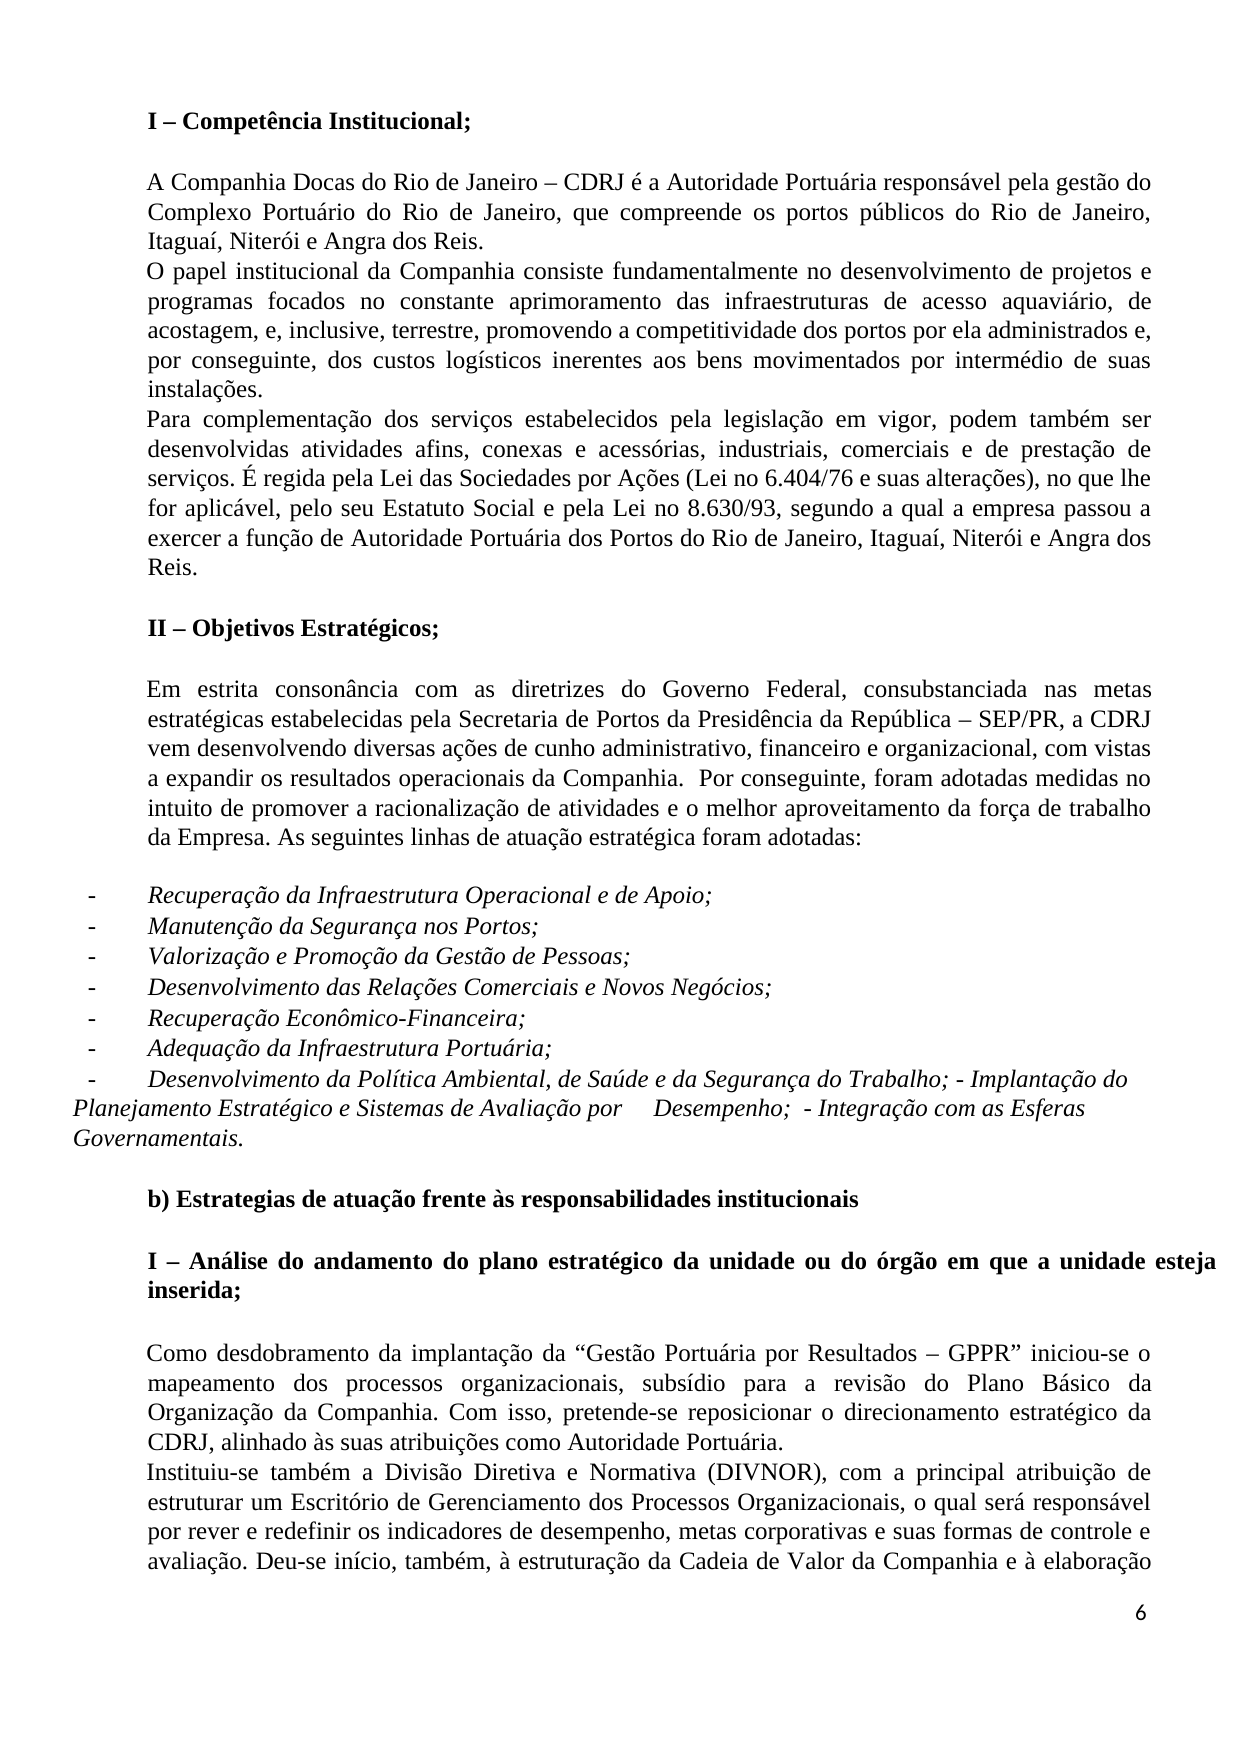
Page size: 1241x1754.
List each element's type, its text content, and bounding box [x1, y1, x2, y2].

text Instituiu-se também a Divisão Diretiva e Normativa (DIVNOR), com a principal atribuição de estruturar um Escritório de Gerenciamento dos Processos Organizacionais, o qual será responsável por rever e redefinir os indicadores de desempenho, metas corporativas e suas formas de controle e avaliação. Deu-se início, também, à estruturação da Cadeia de Valor da Companhia e à elaboração [146, 1457, 1152, 1574]
list Desenvolvimento da Política Ambiental, de Saúde e da Segurança do Trabalho; - Implantação do Planejamento Estratégico e Sistemas de Avaliação por Desempenho; - Integração com as Esferas Governamentais. [73, 1064, 1135, 1152]
subtitle I – Competência Institucional; [147, 106, 1218, 134]
text O papel institucional da Companhia consiste fundamentalmente no desenvolvimento de projetos e programas focados no constante aprimoramento das infraestruturas de acesso aquaviário, de acostagem, e, inclusive, terrestre, promovendo a competitividade dos portos por ela administrados e, por conseguinte, dos custos logísticos inerentes aos bens movimentados por intermédio de suas instalações. [146, 256, 1152, 403]
text Como desdobramento da implantação da “Gestão Portuária por Resultados – GPPR” iniciou-se o mapeamento dos processos organizacionais, subsídio para a revisão do Plano Básico da Organização da Companhia. Com isso, pretende-se reposicionar o direcionamento estratégico da CDRJ, alinhado às suas atribuições como Autoridade Portuária. [146, 1338, 1152, 1456]
subtitle b) Estrategias de atuação frente às responsabilidades institucionais [147, 1184, 1218, 1213]
subtitle I – Análise do andamento do plano estratégico da unidade ou do órgão em que a unidade esteja inserida; [147, 1246, 1218, 1304]
list Manutenção da Segurança nos Portos; [73, 911, 1135, 939]
subtitle II – Objetivos Estratégicos; [147, 613, 1218, 642]
text A Companhia Docas do Rio de Janeiro – CDRJ é a Autoridade Portuária responsável pela gestão do Complexo Portuário do Rio de Janeiro, que compreende os portos públicos do Rio de Janeiro, Itaguaí, Niterói e Angra dos Reis. [146, 167, 1152, 255]
list Desenvolvimento das Relações Comerciais e Novos Negócios; [73, 972, 1135, 1001]
list Valorização e Promoção da Gestão de Pessoas; [73, 941, 1135, 970]
list Recuperação da Infraestrutura Operacional e de Apoio; [73, 880, 1135, 909]
list Recuperação Econômico-Financeira; [73, 1003, 1135, 1031]
text Em estrita consonância com as diretrizes do Governo Federal, consubstanciada nas metas estratégicas estabelecidas pela Secretaria de Portos da Presidência da República – SEP/PR, a CDRJ vem desenvolvendo diversas ações de cunho administrativo, financeiro e organizacional, com vistas a expandir os resultados operacionais da Companhia. Por conseguinte, foram adotadas medidas no intuito de promover a racionalização de atividades e o melhor aproveitamento da força de trabalho da Empresa. As seguintes linhas de atuação estratégica foram adotadas: [146, 674, 1152, 851]
list Adequação da Infraestrutura Portuária; [73, 1033, 1135, 1062]
text Para complementação dos serviços estabelecidos pela legislação em vigor, podem também ser desenvolvidas atividades afins, conexas e acessórias, industriais, comerciais e de prestação de serviços. É regida pela Lei das Sociedades por Ações (Lei no 6.404/76 e suas alterações), no que lhe for aplicável, pelo seu Estatuto Social e pela Lei no 8.630/93, segundo a qual a empresa passou a exercer a função de Autoridade Portuária dos Portos do Rio de Janeiro, Itaguaí, Niterói e Angra dos Reis. [146, 404, 1152, 581]
